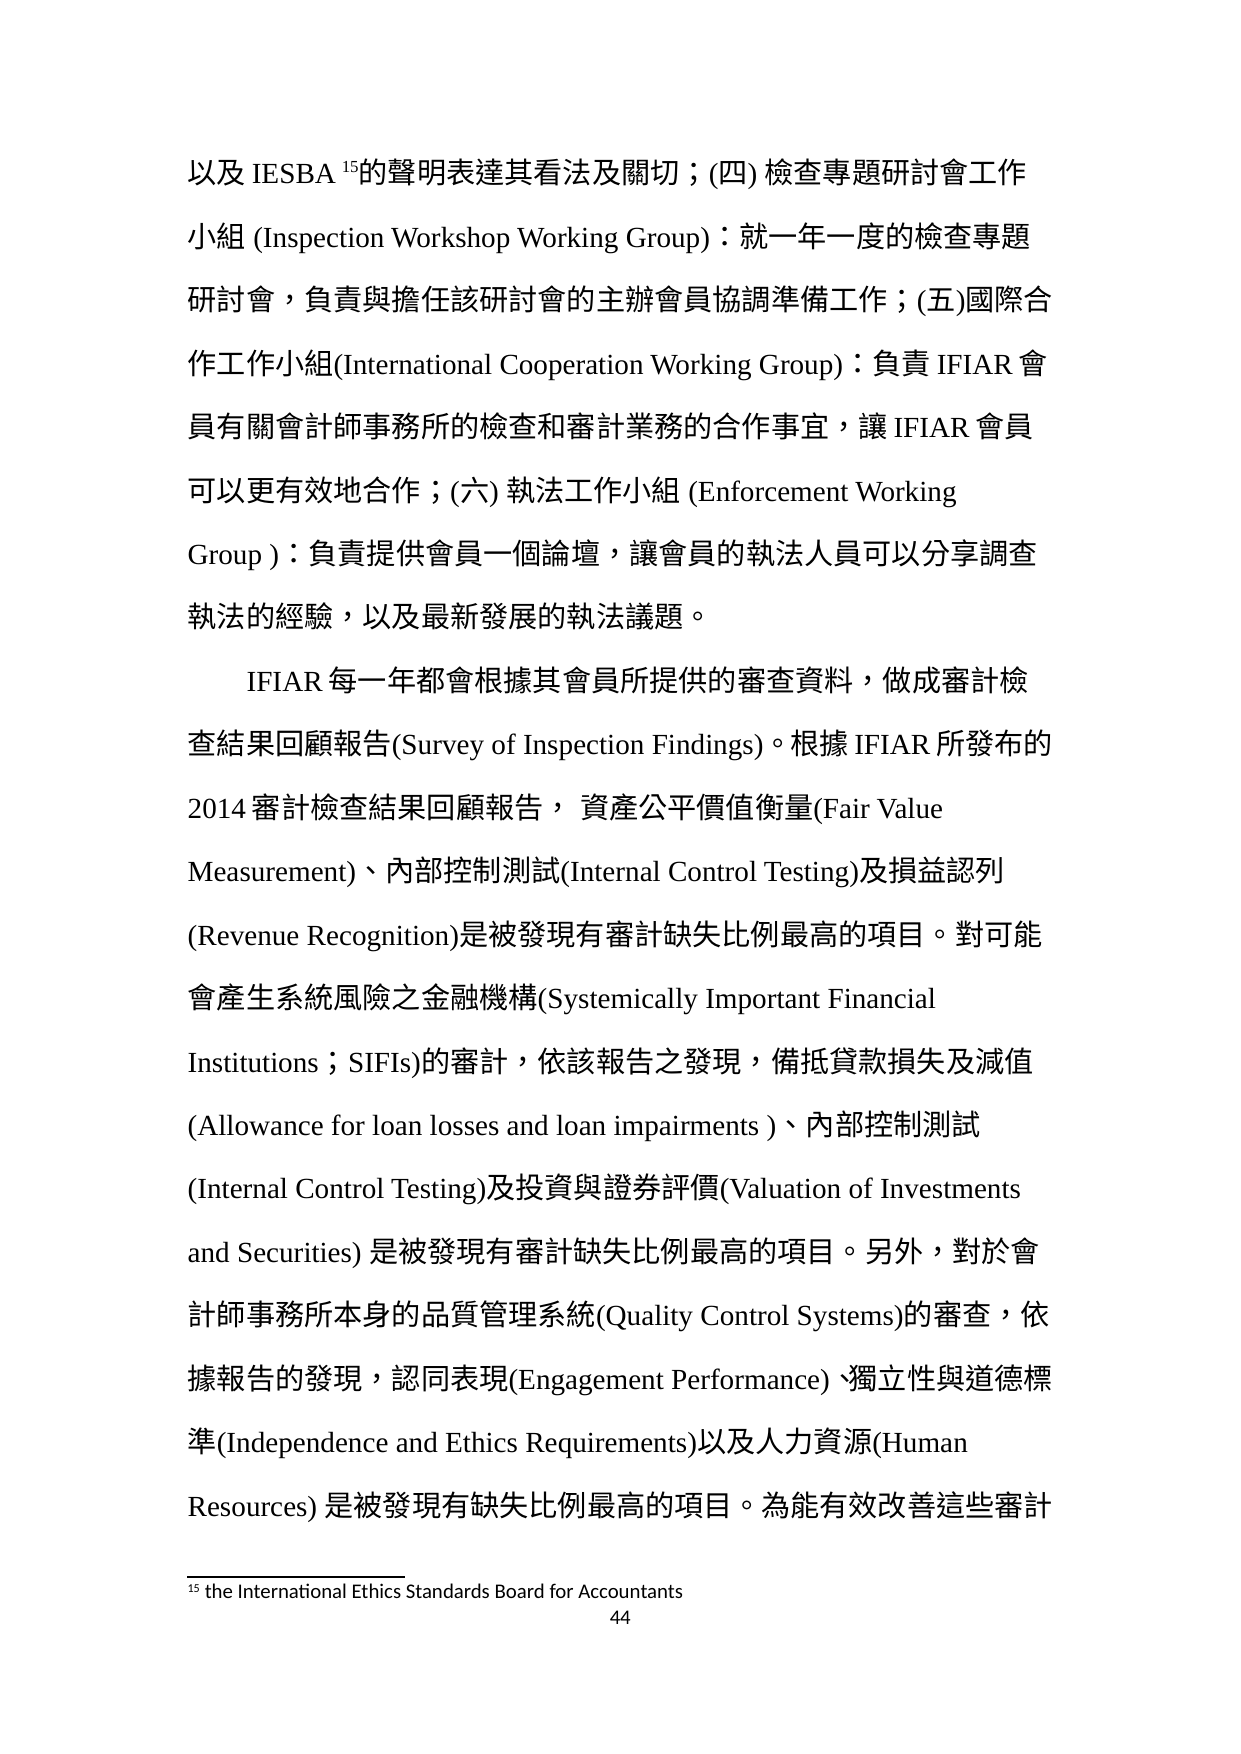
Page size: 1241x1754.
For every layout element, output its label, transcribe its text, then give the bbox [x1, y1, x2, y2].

text IFIAR每一年都會根據其會員所提供的審查資料，做成審計檢查結果回顧報告(Survey of Inspection Findings)。根據IFIAR所發布的2014審計檢查結果回顧報告， 資產公平價值衡量(Fair Value Measurement)、內部控制測試(Internal Control Testing)及損益認列(Revenue Recognition)是被發現有審計缺失比例最高的項目。對可能會產生系統風險之金融機構(Systemically Important Financial Institutions；SIFIs)的審計，依該報告之發現，備抵貸款損失及減值(Allowance for loan losses and loan impairments )、內部控制測試(Internal Control Testing)及投資與證券評價(Valuation of Investments and Securities) 是被發現有審計缺失比例最高的項目。另外，對於會計師事務所本身的品質管理系統(Quality Control Systems)的審查，依據報告的發現，認同表現(Engagement Performance)、獨立性與道德標準(Independence and Ethics Requirements)以及人力資源(Human Resources) 是被發現有缺失比例最高的項目。為能有效改善這些審計 [187, 657, 1053, 1524]
text IFIAR目前共成立六個工作小組：(一) 投資者和其他利益關係者工作小組 (Investor and Other Stakeholders Working Group )：負責安排IFIAR與投資者代表的對話：(二) 全球公共政策委員會工作小組 (Global Public Policy Committee (GPPC) Working Group)：負責協調IFIAR的與GPPC成員的持續對話，包括與每年與六大會計事務所的數次會議等；(三) 標準協調工作小組 (Standards Coordination Working Group)：負責建立IFIAR會員論壇，讓會員可對於IAASB 以及IESBA 的聲明表達其看法及關切；(四) 檢查專題研討會工作小組 (Inspection Workshop Working Group)：就一年一度的檢查專題研討會，負責與擔任該研討會的主辦會員協調準備工作；(五)國際合作工作小組(International Cooperation Working Group)：負責IFIAR會員有關會計師事務所的檢查和審計業務的合作事宜，讓IFIAR會員可以更有效地合作；(六) 執法工作小組 (Enforcement Working Group )：負責提供會員一個論壇，讓會員的執法人員可以分享調查執法的經驗，以及最新發展的執法議題。 [187, 150, 1053, 636]
text the International Ethics Standards Board for Accountants [187, 1583, 1053, 1604]
